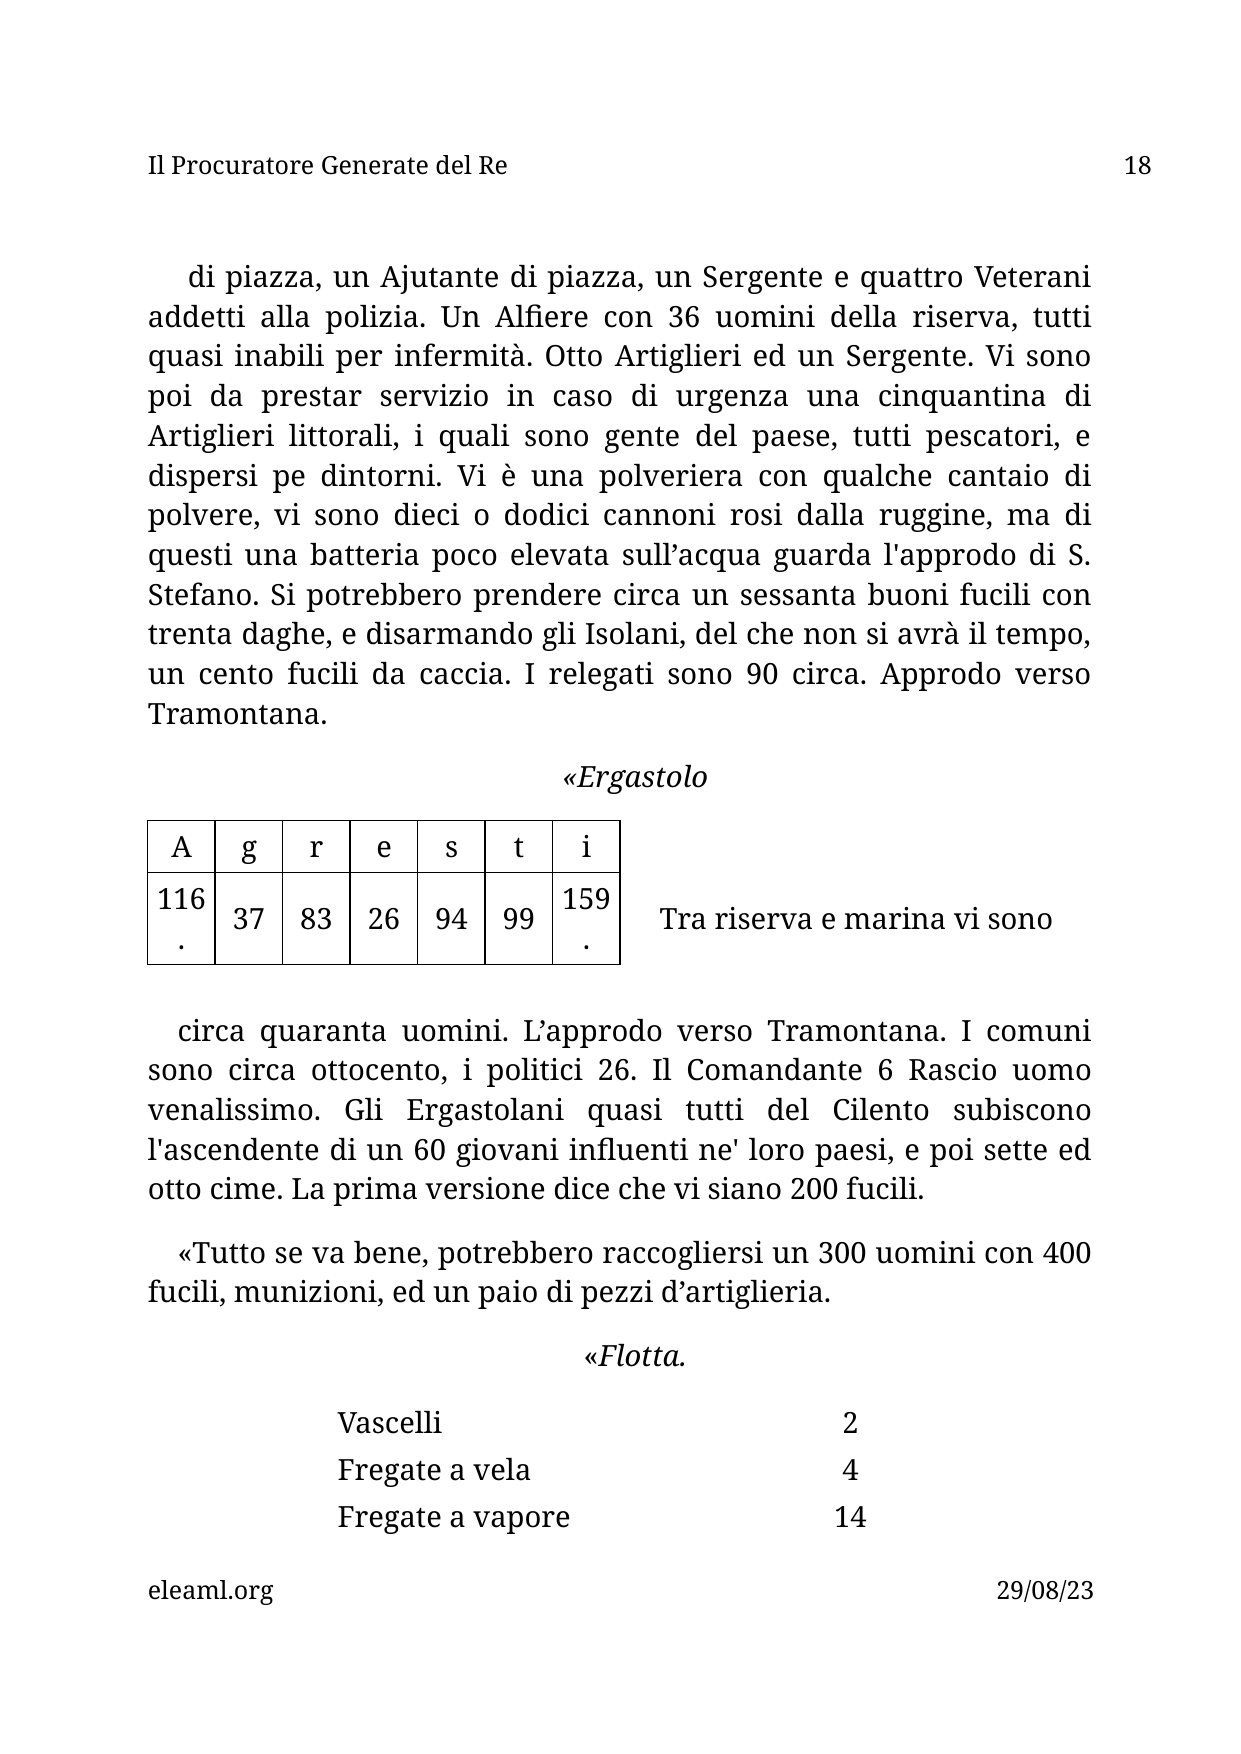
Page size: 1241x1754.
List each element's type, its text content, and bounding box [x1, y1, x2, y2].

table_cell 14 [809, 1493, 892, 1540]
table_header g [216, 821, 282, 872]
table_header i [553, 821, 619, 872]
table_header t [486, 821, 552, 872]
table_cell Tra riserva e marina vi sono [621, 872, 1093, 964]
table_cell 99 [486, 873, 552, 964]
table_cell 159. [553, 873, 619, 964]
table_cell 4 [809, 1446, 892, 1493]
text «Tutto se va bene, potrebbero raccogliersi un 300 uomini con 400 fucili, munizioni, ed un paio di pezzi d’artiglieria. [148, 1232, 1093, 1311]
table_cell 26 [351, 873, 417, 964]
table_cell Fregate a vela [337, 1446, 809, 1493]
text «Flotta. [148, 1335, 1093, 1375]
text circa quaranta uomini. L’approdo verso Tramontana. I comuni sono circa ottocento, i politici 26. Il Comandante 6 Rascio uomo venalissimo. Gli Ergastolani quasi tutti del Cilento subiscono l'ascendente di un 60 giovani influenti ne' loro paesi, e poi sette ed otto cime. La prima versione dice che vi siano 200 fucili. [148, 1010, 1093, 1208]
table_cell Fregate a vapore [337, 1493, 809, 1540]
table_header e [351, 821, 417, 872]
table_cell 83 [283, 873, 349, 964]
table_header s [418, 821, 484, 872]
table_header 2 [809, 1398, 892, 1446]
table_cell 94 [418, 873, 484, 964]
text «Ergastolo [148, 756, 1093, 796]
table_cell 37 [216, 873, 282, 964]
text di piazza, un Ajutante di piazza, un Sergente e quattro Veterani addetti alla polizia. Un Alfiere con 36 uomini della riserva, tutti quasi inabili per infermità. Otto Artiglieri ed un Sergente. Vi sono poi da prestar servizio in caso di urgenza una cinquantina di Artiglieri littorali, i quali sono gente del paese, tutti pescatori, e dispersi pe dintorni. Vi è una polveriera con qualche cantaio di polvere, vi sono dieci o dodici cannoni rosi dalla ruggine, ma di questi una batteria poco elevata sull’acqua guarda l'approdo di S. Stefano. Si potrebbero prendere circa un sessanta buoni fucili con trenta daghe, e disarmando gli Isolani, del che non si avrà il tempo, un cento fucili da caccia. I relegati sono 90 circa. Approdo verso Tramontana. [148, 256, 1093, 733]
table_cell 116. [148, 873, 214, 964]
table_header [621, 820, 1093, 872]
table_header r [283, 821, 349, 872]
table_header A [148, 821, 214, 872]
table_header Vascelli [337, 1398, 809, 1446]
